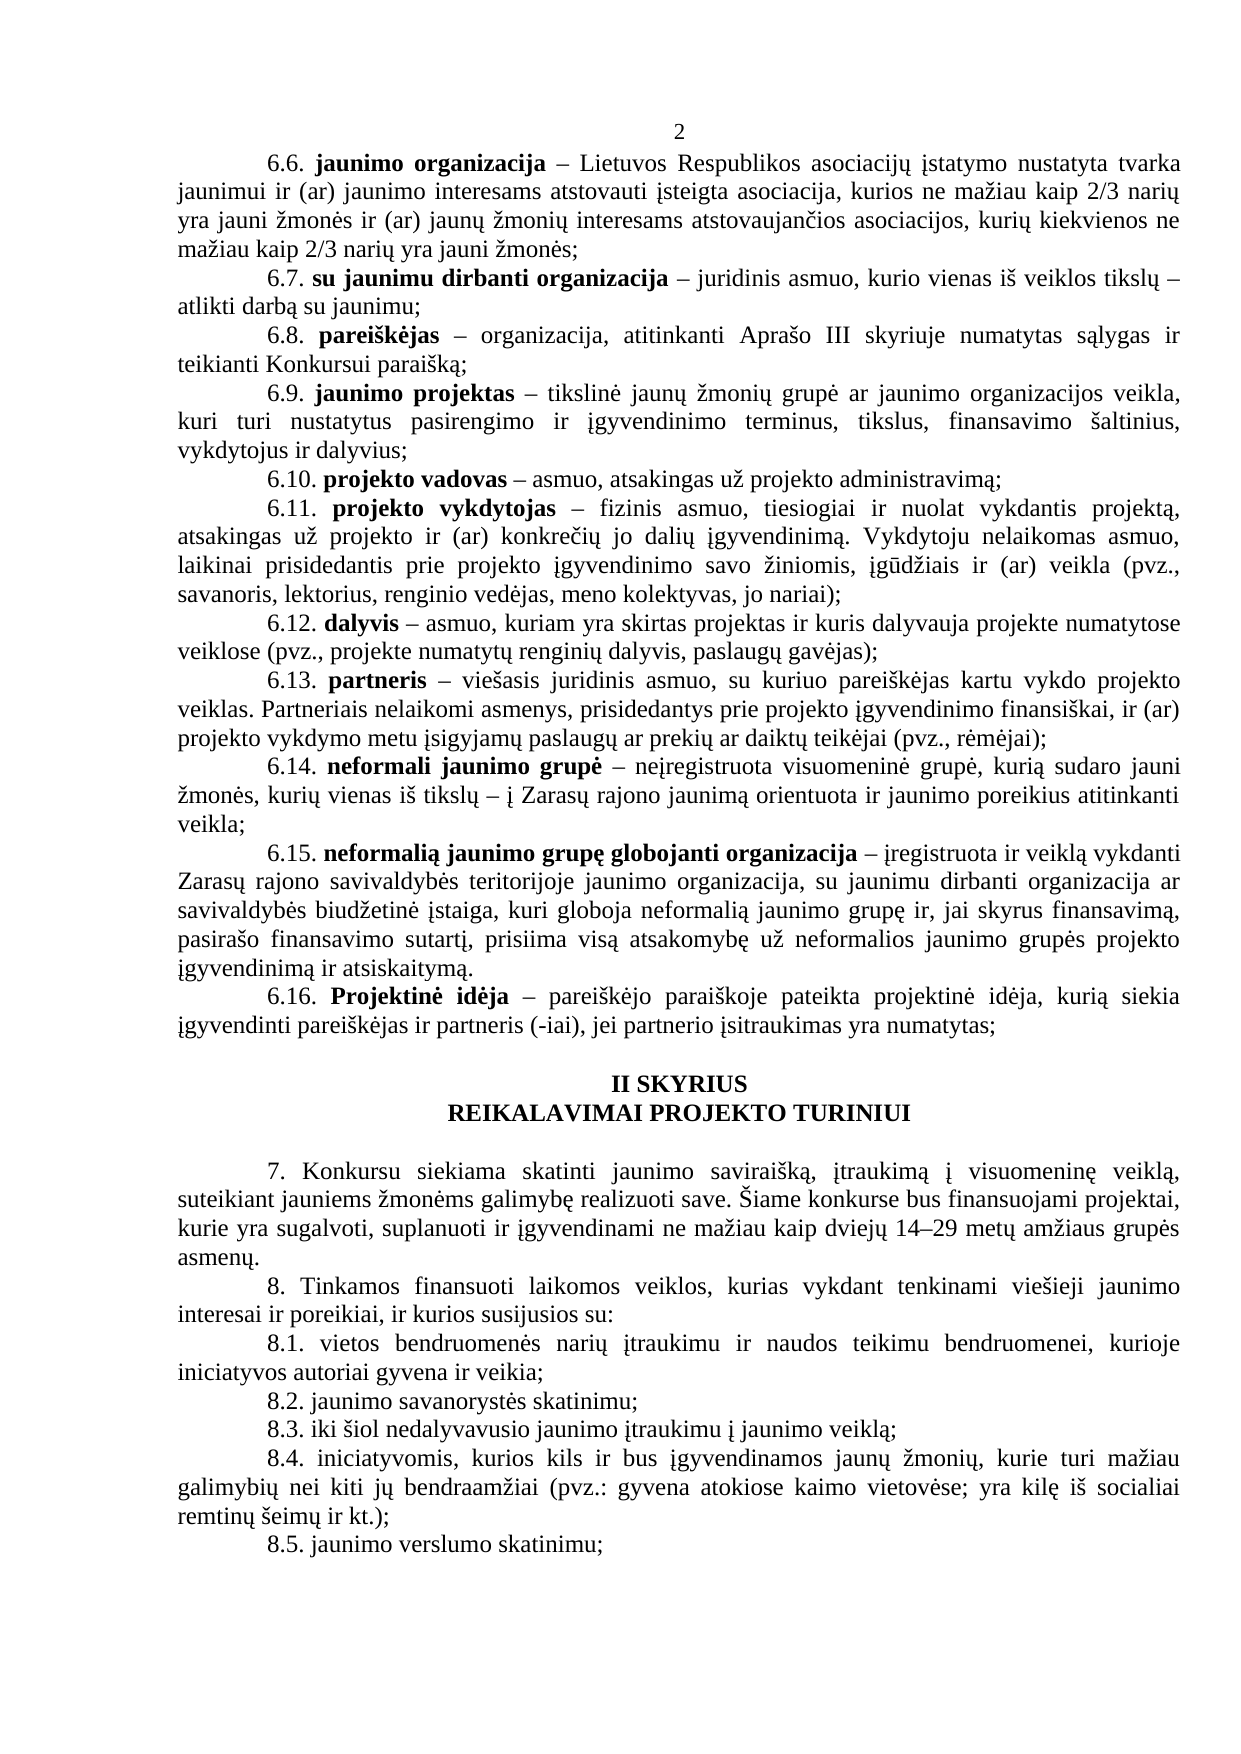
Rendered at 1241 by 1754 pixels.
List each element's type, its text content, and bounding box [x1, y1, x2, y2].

text 6.11. projekto vykdytojas – fizinis asmuo, tiesiogiai ir nuolat vykdantis projektą, atsakingas už projekto ir (ar) konkrečių jo dalių įgyvendinimą. Vykdytoju nelaikomas asmuo, laikinai prisidedantis prie projekto įgyvendinimo savo žiniomis, įgūdžiais ir (ar) veikla (pvz., savanoris, lektorius, renginio vedėjas, meno kolektyvas, jo nariai); [177, 493, 1181, 608]
text 7. Konkursu siekiama skatinti jaunimo saviraišką, įtraukimą į visuomeninę veiklą, suteikiant jauniems žmonėms galimybę realizuoti save. Šiame konkurse bus finansuojami projektai, kurie yra sugalvoti, suplanuoti ir įgyvendinami ne mažiau kaip dviejų 14–29 metų amžiaus grupės asmenų. [177, 1156, 1181, 1271]
text 6.16. Projektinė idėja – pareiškėjo paraiškoje pateikta projektinė idėja, kurią siekia įgyvendinti pareiškėjas ir partneris (-iai), jei partnerio įsitraukimas yra numatytas; [177, 981, 1181, 1039]
text 8.4. iniciatyvomis, kurios kils ir bus įgyvendinamos jaunų žmonių, kurie turi mažiau galimybių nei kiti jų bendraamžiai (pvz.: gyvena atokiose kaimo vietovėse; yra kilę iš socialiai remtinų šeimų ir kt.); [177, 1443, 1181, 1529]
text 6.9. jaunimo projektas – tikslinė jaunų žmonių grupė ar jaunimo organizacijos veikla, kuri turi nustatytus pasirengimo ir įgyvendinimo terminus, tikslus, finansavimo šaltinius, vykdytojus ir dalyvius; [177, 378, 1181, 464]
text 8. Tinkamos finansuoti laikomos veiklos, kurias vykdant tenkinami viešieji jaunimo interesai ir poreikiai, ir kurios susijusios su: [177, 1271, 1181, 1328]
text 6.15. neformalią jaunimo grupę globojanti organizacija – įregistruota ir veiklą vykdanti Zarasų rajono savivaldybės teritorijoje jaunimo organizacija, su jaunimu dirbanti organizacija ar savivaldybės biudžetinė įstaiga, kuri globoja neformalią jaunimo grupę ir, jai skyrus finansavimą, pasirašo finansavimo sutartį, prisiima visą atsakomybę už neformalios jaunimo grupės projekto įgyvendinimą ir atsiskaitymą. [177, 838, 1181, 981]
text 8.5. jaunimo verslumo skatinimu; [177, 1529, 1181, 1558]
text 6.7. su jaunimu dirbanti organizacija – juridinis asmuo, kurio vienas iš veiklos tikslų – atlikti darbą su jaunimu; [177, 263, 1181, 320]
text 6.10. projekto vadovas – asmuo, atsakingas už projekto administravimą; [177, 464, 1181, 493]
text 8.1. vietos bendruomenės narių įtraukimu ir naudos teikimu bendruomenei, kurioje iniciatyvos autoriai gyvena ir veikia; [177, 1328, 1181, 1386]
text 6.8. pareiškėjas – organizacija, atitinkanti Aprašo III skyriuje numatytas sąlygas ir teikianti Konkursui paraišką; [177, 320, 1181, 378]
text 6.6. jaunimo organizacija – Lietuvos Respublikos asociacijų įstatymo nustatyta tvarka jaunimui ir (ar) jaunimo interesams atstovauti įsteigta asociacija, kurios ne mažiau kaip 2/3 narių yra jauni žmonės ir (ar) jaunų žmonių interesams atstovaujančios asociacijos, kurių kiekvienos ne mažiau kaip 2/3 narių yra jauni žmonės; [177, 148, 1181, 263]
text 6.13. partneris – viešasis juridinis asmuo, su kuriuo pareiškėjas kartu vykdo projekto veiklas. Partneriais nelaikomi asmenys, prisidedantys prie projekto įgyvendinimo finansiškai, ir (ar) projekto vykdymo metu įsigyjamų paslaugų ar prekių ar daiktų teikėjai (pvz., rėmėjai); [177, 665, 1181, 751]
text 8.2. jaunimo savanorystės skatinimu; [177, 1386, 1181, 1414]
text II SKYRIUS [177, 1069, 1181, 1098]
text 6.14. neformali jaunimo grupė – neįregistruota visuomeninė grupė, kurią sudaro jauni žmonės, kurių vienas iš tikslų – į Zarasų rajono jaunimą orientuota ir jaunimo poreikius atitinkanti veikla; [177, 751, 1181, 838]
text REIKALAVIMAI PROJEKTO TURINIUI [177, 1098, 1181, 1127]
text 6.12. dalyvis – asmuo, kuriam yra skirtas projektas ir kuris dalyvauja projekte numatytose veiklose (pvz., projekte numatytų renginių dalyvis, paslaugų gavėjas); [177, 608, 1181, 665]
text 8.3. iki šiol nedalyvavusio jaunimo įtraukimu į jaunimo veiklą; [177, 1414, 1181, 1443]
